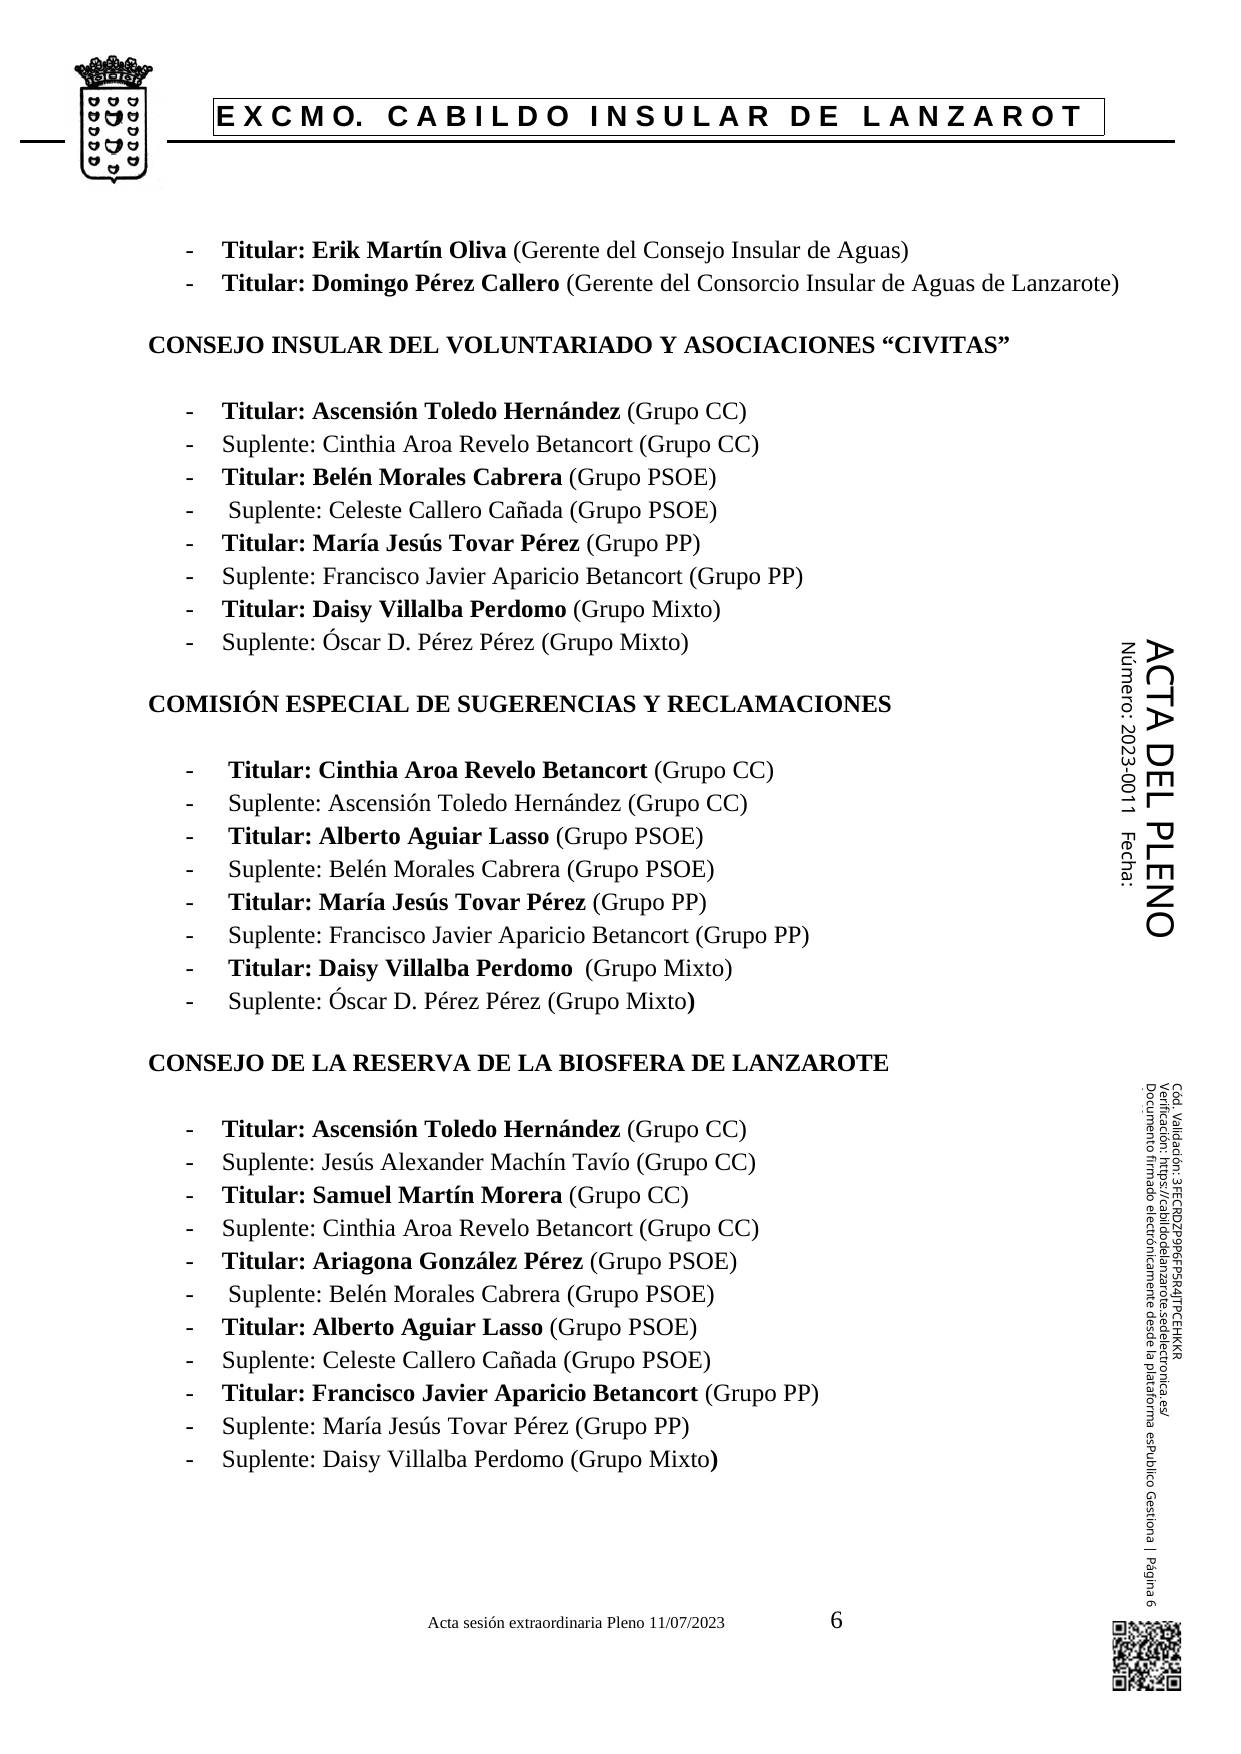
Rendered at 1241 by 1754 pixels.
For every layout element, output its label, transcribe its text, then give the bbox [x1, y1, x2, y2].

list Suplente: Francisco Javier Aparicio Betancort (Grupo PP) [185, 561, 1192, 590]
text Acta sesión extraordinaria Pleno 11/07/2023 6 [427, 1605, 1192, 1634]
list Suplente: Cinthia Aroa Revelo Betancort (Grupo CC) [185, 429, 1192, 458]
list Suplente: Jesús Alexander Machín Tavío (Grupo CC) [185, 1147, 1143, 1176]
list Titular: Alberto Aguiar Lasso (Grupo PSOE) [185, 1312, 1143, 1341]
text Cód. Validación: 3FECRDZP9P6FP5R4JTPCEHKKR [1171, 1083, 1184, 1611]
list Suplente: Francisco Javier Aparicio Betancort (Grupo PP) [185, 920, 1117, 949]
text Verificación: https://cabildodelanzarote.sedelectronica.es/ [1158, 1083, 1171, 1611]
list Suplente: Cinthia Aroa Revelo Betancort (Grupo CC) [185, 1213, 1143, 1242]
list Titular: Ariagona González Pérez (Grupo PSOE) [185, 1246, 1143, 1275]
picture [1112, 1621, 1182, 1691]
list Suplente: Belén Morales Cabrera (Grupo PSOE) [185, 854, 1117, 883]
list ACTA DEL PLENO [1140, 639, 1183, 984]
text Documento firmado electrónicamente desde la plataforma esPublico Gestiona | Página 6 de 40 [1143, 1083, 1158, 1611]
list Titular: María Jesús Tovar Pérez (Grupo PP) [185, 528, 1192, 557]
list Titular: Samuel Martín Morera (Grupo CC) [185, 1180, 1143, 1209]
list Número: 2023-0011 Fecha: 17/07/2023 [1117, 641, 1140, 984]
list Suplente: Ascensión Toledo Hernández (Grupo CC) [185, 788, 1117, 817]
list Titular: Ascensión Toledo Hernández (Grupo CC) [185, 396, 1192, 425]
list Titular: Alberto Aguiar Lasso (Grupo PSOE) [185, 821, 1117, 850]
list Suplente: Daisy Villalba Perdomo (Grupo Mixto) [185, 1444, 1143, 1473]
list Titular: Daisy Villalba Perdomo (Grupo Mixto) [185, 594, 1192, 623]
list Titular: María Jesús Tovar Pérez (Grupo PP) [185, 887, 1117, 916]
list Titular: Cinthia Aroa Revelo Betancort (Grupo CC) [185, 755, 1117, 784]
list Suplente: María Jesús Tovar Pérez (Grupo PP) [185, 1411, 1143, 1440]
list Titular: Erik Martín Oliva (Gerente del Consejo Insular de Aguas) [185, 235, 1192, 264]
list Titular: Belén Morales Cabrera (Grupo PSOE) [185, 462, 1192, 491]
subtitle CONSEJO INSULAR DEL VOLUNTARIADO Y ASOCIACIONES “CIVITAS” [148, 330, 1192, 359]
list Suplente: Óscar D. Pérez Pérez (Grupo Mixto) [185, 627, 1192, 656]
subtitle Titular: Francisco Javier Aparicio Betancort (Grupo PP) [185, 1378, 1143, 1407]
list Suplente: Celeste Callero Cañada (Grupo PSOE) [185, 495, 1192, 524]
subtitle CONSEJO DE LA RESERVA DE LA BIOSFERA DE LANZAROTE [148, 1048, 1192, 1077]
picture [65, 39, 167, 193]
list Suplente: Óscar D. Pérez Pérez (Grupo Mixto) [185, 986, 1192, 1015]
list Titular: Daisy Villalba Perdomo (Grupo Mixto) [185, 953, 1117, 982]
list Suplente: Celeste Callero Cañada (Grupo PSOE) [185, 1345, 1143, 1374]
list Titular: Domingo Pérez Callero (Gerente del Consorcio Insular de Aguas de Lanzarote) [185, 268, 1192, 297]
subtitle COMISIÓN ESPECIAL DE SUGERENCIAS Y RECLAMACIONES [148, 689, 1117, 718]
list Titular: Ascensión Toledo Hernández (Grupo CC) [185, 1114, 1143, 1143]
list Suplente: Belén Morales Cabrera (Grupo PSOE) [185, 1279, 1143, 1308]
